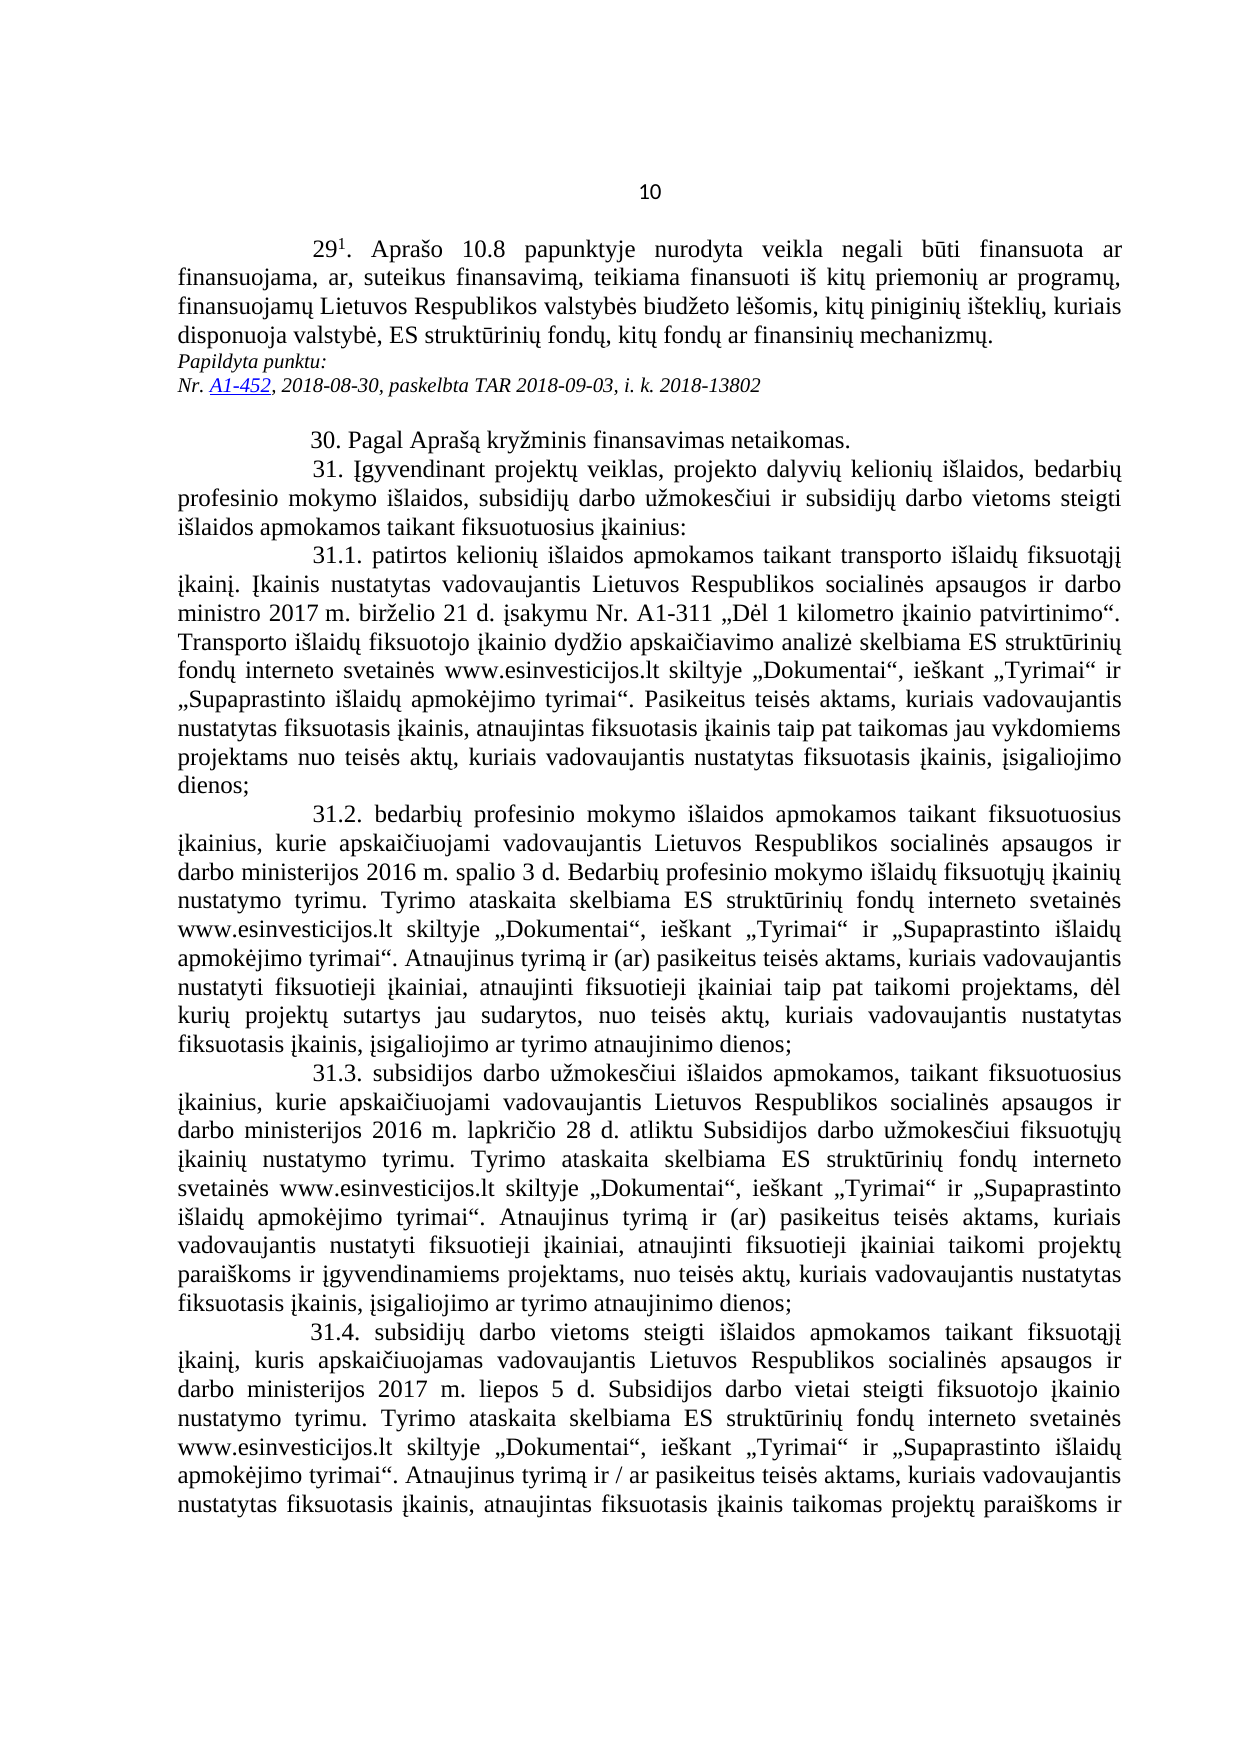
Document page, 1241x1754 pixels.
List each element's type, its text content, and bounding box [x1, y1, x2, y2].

text Papildyta punktu: [177, 349, 1122, 373]
text 30. Pagal Aprašą kryžminis finansavimas netaikomas. [177, 426, 1122, 454]
text 31.3. subsidijos darbo užmokesčiui išlaidos apmokamos, taikant fiksuotuosius įkainius, kurie apskaičiuojami vadovaujantis Lietuvos Respublikos socialinės apsaugos ir darbo ministerijos 2016 m. lapkričio 28 d. atliktu Subsidijos darbo užmokesčiui fiksuotųjų įkainių nustatymo tyrimu. Tyrimo ataskaita skelbiama ES struktūrinių fondų interneto svetainės www.esinvesticijos.lt skiltyje „Dokumentai“, ieškant „Tyrimai“ ir „Supaprastinto išlaidų apmokėjimo tyrimai“. Atnaujinus tyrimą ir (ar) pasikeitus teisės aktams, kuriais vadovaujantis nustatyti fiksuotieji įkainiai, atnaujinti fiksuotieji įkainiai taikomi projektų paraiškoms ir įgyvendinamiems projektams, nuo teisės aktų, kuriais vadovaujantis nustatytas fiksuotasis įkainis, įsigaliojimo ar tyrimo atnaujinimo dienos; [177, 1058, 1122, 1317]
text 31.4. subsidijų darbo vietoms steigti išlaidos apmokamos taikant fiksuotąjį įkainį, kuris apskaičiuojamas vadovaujantis Lietuvos Respublikos socialinės apsaugos ir darbo ministerijos 2017 m. liepos 5 d. Subsidijos darbo vietai steigti fiksuotojo įkainio nustatymo tyrimu. Tyrimo ataskaita skelbiama ES struktūrinių fondų interneto svetainės www.esinvesticijos.lt skiltyje „Dokumentai“, ieškant „Tyrimai“ ir „Supaprastinto išlaidų apmokėjimo tyrimai“. Atnaujinus tyrimą ir / ar pasikeitus teisės aktams, kuriais vadovaujantis nustatytas fiksuotasis įkainis, atnaujintas fiksuotasis įkainis taikomas projektų paraiškoms ir [177, 1317, 1122, 1518]
text 291. Aprašo 10.8 papunktyje nurodyta veikla negali būti finansuota ar finansuojama, ar, suteikus finansavimą, teikiama finansuoti iš kitų priemonių ar programų, finansuojamų Lietuvos Respublikos valstybės biudžeto lėšomis, kitų piniginių išteklių, kuriais disponuoja valstybė, ES struktūrinių fondų, kitų fondų ar finansinių mechanizmų. [177, 234, 1122, 349]
text 31. Įgyvendinant projektų veiklas, projekto dalyvių kelionių išlaidos, bedarbių profesinio mokymo išlaidos, subsidijų darbo užmokesčiui ir subsidijų darbo vietoms steigti išlaidos apmokamos taikant fiksuotuosius įkainius: [177, 454, 1122, 541]
text 31.2. bedarbių profesinio mokymo išlaidos apmokamos taikant fiksuotuosius įkainius, kurie apskaičiuojami vadovaujantis Lietuvos Respublikos socialinės apsaugos ir darbo ministerijos 2016 m. spalio 3 d. Bedarbių profesinio mokymo išlaidų fiksuotųjų įkainių nustatymo tyrimu. Tyrimo ataskaita skelbiama ES struktūrinių fondų interneto svetainės www.esinvesticijos.lt skiltyje „Dokumentai“, ieškant „Tyrimai“ ir „Supaprastinto išlaidų apmokėjimo tyrimai“. Atnaujinus tyrimą ir (ar) pasikeitus teisės aktams, kuriais vadovaujantis nustatyti fiksuotieji įkainiai, atnaujinti fiksuotieji įkainiai taip pat taikomi projektams, dėl kurių projektų sutartys jau sudarytos, nuo teisės aktų, kuriais vadovaujantis nustatytas fiksuotasis įkainis, įsigaliojimo ar tyrimo atnaujinimo dienos; [177, 799, 1122, 1058]
text Nr. A1-452, 2018-08-30, paskelbta TAR 2018-09-03, i. k. 2018-13802 [177, 373, 1122, 397]
text 31.1. patirtos kelionių išlaidos apmokamos taikant transporto išlaidų fiksuotąjį įkainį. Įkainis nustatytas vadovaujantis Lietuvos Respublikos socialinės apsaugos ir darbo ministro 2017 m. birželio 21 d. įsakymu Nr. A1-311 „Dėl 1 kilometro įkainio patvirtinimo“. Transporto išlaidų fiksuotojo įkainio dydžio apskaičiavimo analizė skelbiama ES struktūrinių fondų interneto svetainės www.esinvesticijos.lt skiltyje „Dokumentai“, ieškant „Tyrimai“ ir „Supaprastinto išlaidų apmokėjimo tyrimai“. Pasikeitus teisės aktams, kuriais vadovaujantis nustatytas fiksuotasis įkainis, atnaujintas fiksuotasis įkainis taip pat taikomas jau vykdomiems projektams nuo teisės aktų, kuriais vadovaujantis nustatytas fiksuotasis įkainis, įsigaliojimo dienos; [177, 541, 1122, 799]
